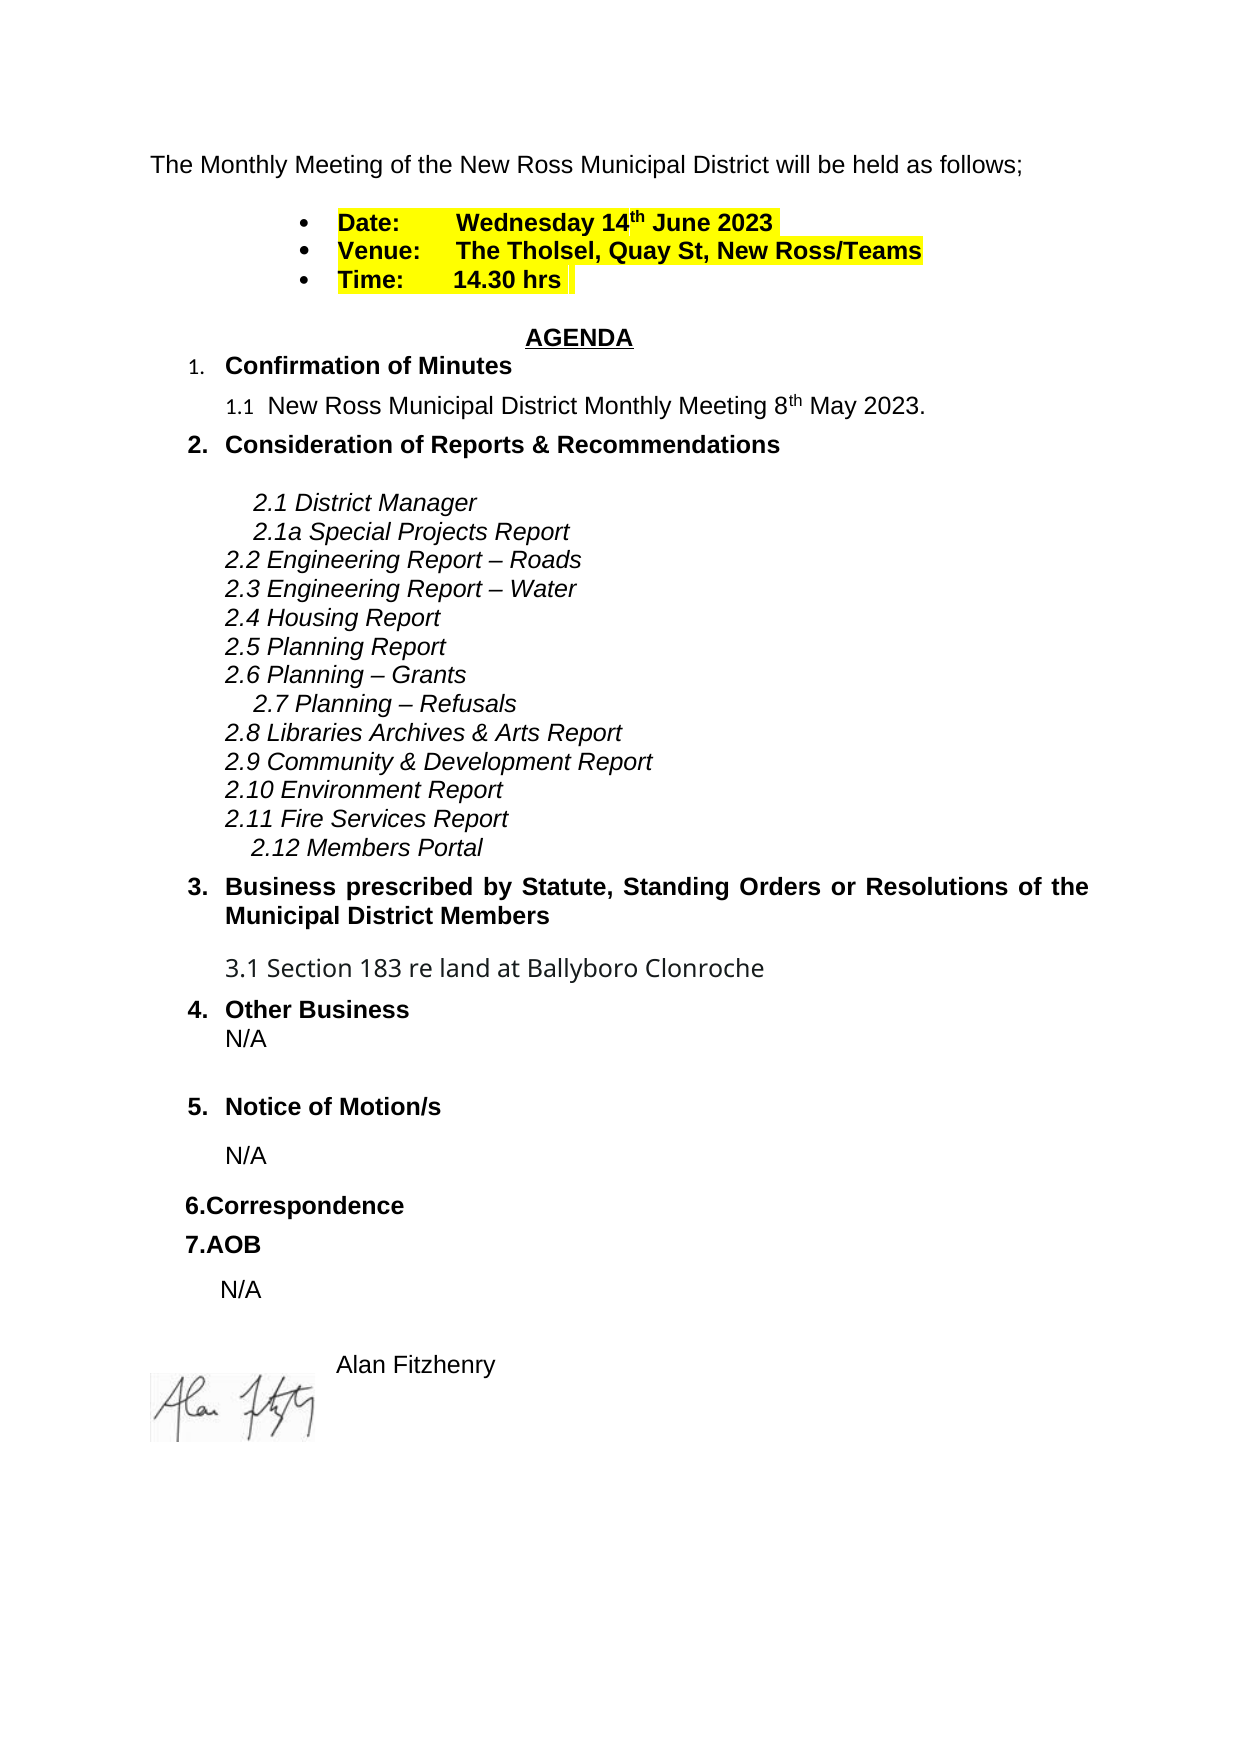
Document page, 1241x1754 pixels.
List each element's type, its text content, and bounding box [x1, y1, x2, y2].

text AGENDA [450, 323, 1090, 351]
text 2.4 Housing Report [150, 603, 1090, 632]
text 2.3 Engineering Report – Water [150, 574, 1090, 603]
text 2.2 Engineering Report – Roads [225, 546, 1090, 574]
text N/A [225, 1141, 1090, 1170]
text Alan Fitzhenry [150, 1349, 1090, 1442]
text 2.10 Environment Report [150, 776, 1090, 804]
list Date: Wednesday 14th June 2023 [300, 207, 1090, 236]
text 2.6 Planning – Grants [150, 661, 1090, 689]
text 2.9 Community & Development Report [150, 747, 1090, 776]
text 2.11 Fire Services Report [150, 804, 1090, 833]
text 2.12 Members Portal [150, 833, 1090, 862]
text 2.1 District Manager [150, 488, 1090, 517]
list Venue: The Tholsel, Quay St, New Ross/Teams [300, 236, 1090, 265]
text N/A [150, 1275, 1090, 1304]
list Consideration of Reports & Recommendations [187, 431, 1090, 459]
list Time: 14.30 hrs [300, 265, 1090, 294]
list New Ross Municipal District Monthly Meeting 8th May 2023. [225, 391, 1090, 420]
text 3.1 Section 183 re land at Ballyboro Clonroche [225, 951, 1090, 984]
list Business prescribed by Statute, Standing Orders or Resolutions of the Municipal District Members [187, 872, 1090, 930]
text 6.Correspondence [150, 1191, 1090, 1219]
text 2.7 Planning – Refusals [150, 689, 1090, 718]
list Notice of Motion/s [187, 1092, 1090, 1120]
list Other Business [187, 995, 1090, 1024]
text 2.8 Libraries Archives & Arts Report [150, 718, 1090, 747]
list Confirmation of Minutes [187, 351, 1090, 381]
text The Monthly Meeting of the New Ross Municipal District will be held as follows; [150, 150, 1090, 179]
text 2.5 Planning Report [150, 632, 1090, 661]
text 7.AOB [150, 1230, 1090, 1259]
text N/A [225, 1024, 1090, 1052]
text 2.1a Special Projects Report [150, 517, 1090, 546]
